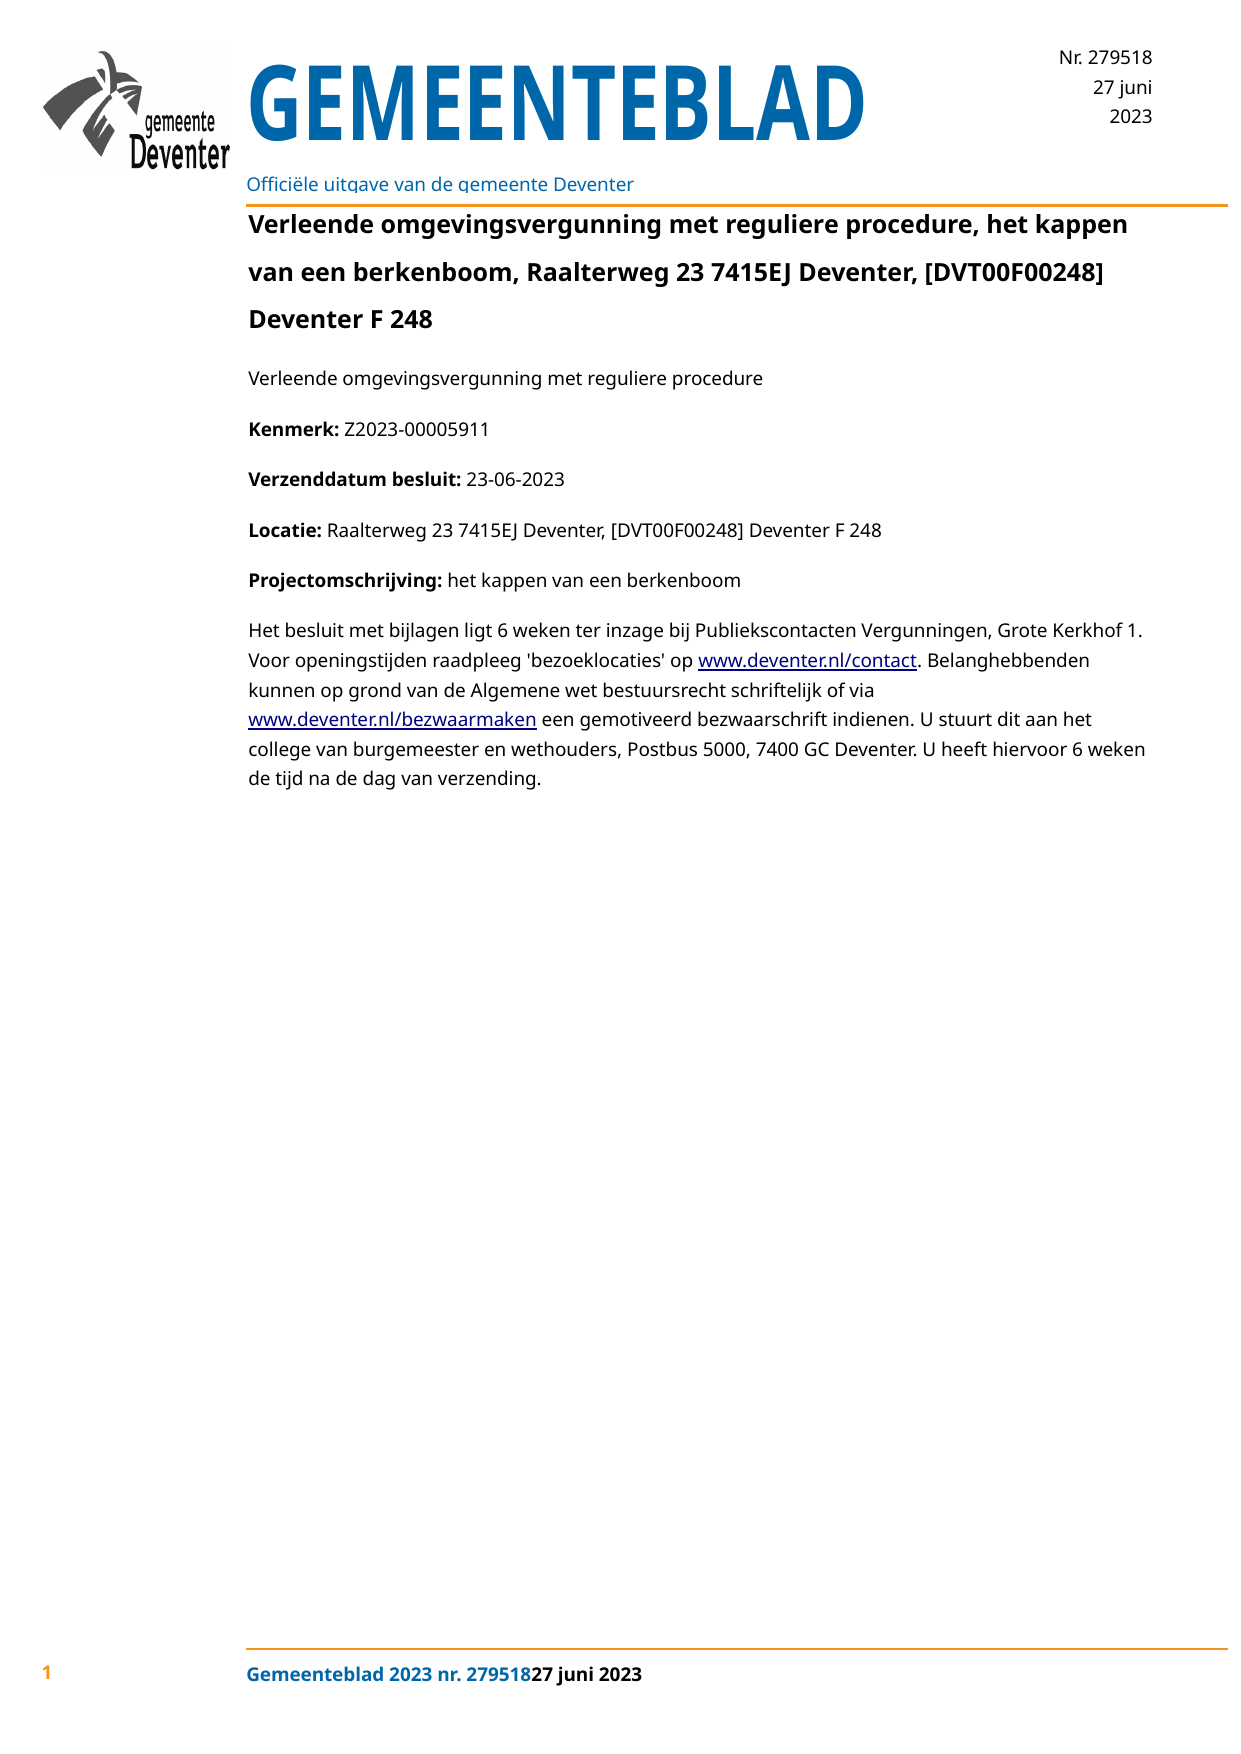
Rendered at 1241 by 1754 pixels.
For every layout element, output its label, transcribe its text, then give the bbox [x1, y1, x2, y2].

text Kenmerk: Z2023-00005911 [248, 416, 1152, 442]
text Verzenddatum besluit: 23-06-2023 [248, 466, 1152, 492]
text Verleende omgevingsvergunning met reguliere procedure, het kappen van een berkenboom, Raalterweg 23 7415EJ Deventer, [DVT00F00248] Deventer F 248 [248, 207, 1152, 336]
text Het besluit met bijlagen ligt 6 weken ter inzage bij Publiekscontacten Vergunningen, Grote Kerkhof 1. Voor openingstijden raadpleeg 'bezoeklocaties' op www.deventer.nl/contact. Belanghebbenden kunnen op grond van de Algemene wet bestuursrecht schriftelijk of via www.deventer.nl/bezwaarmaken een gemotiveerd bezwaarschrift indienen. U stuurt dit aan het college van burgemeester en wethouders, Postbus 5000, 7400 GC Deventer. U heeft hiervoor 6 weken de tijd na de dag van verzending. [248, 618, 1152, 791]
text Verleende omgevingsvergunning met reguliere procedure [248, 366, 1152, 391]
text Locatie: Raalterweg 23 7415EJ Deventer, [DVT00F00248] Deventer F 248 [248, 517, 1152, 542]
text Projectomschrijving: het kappen van een berkenboom [248, 567, 1152, 593]
picture [41, 47, 231, 172]
